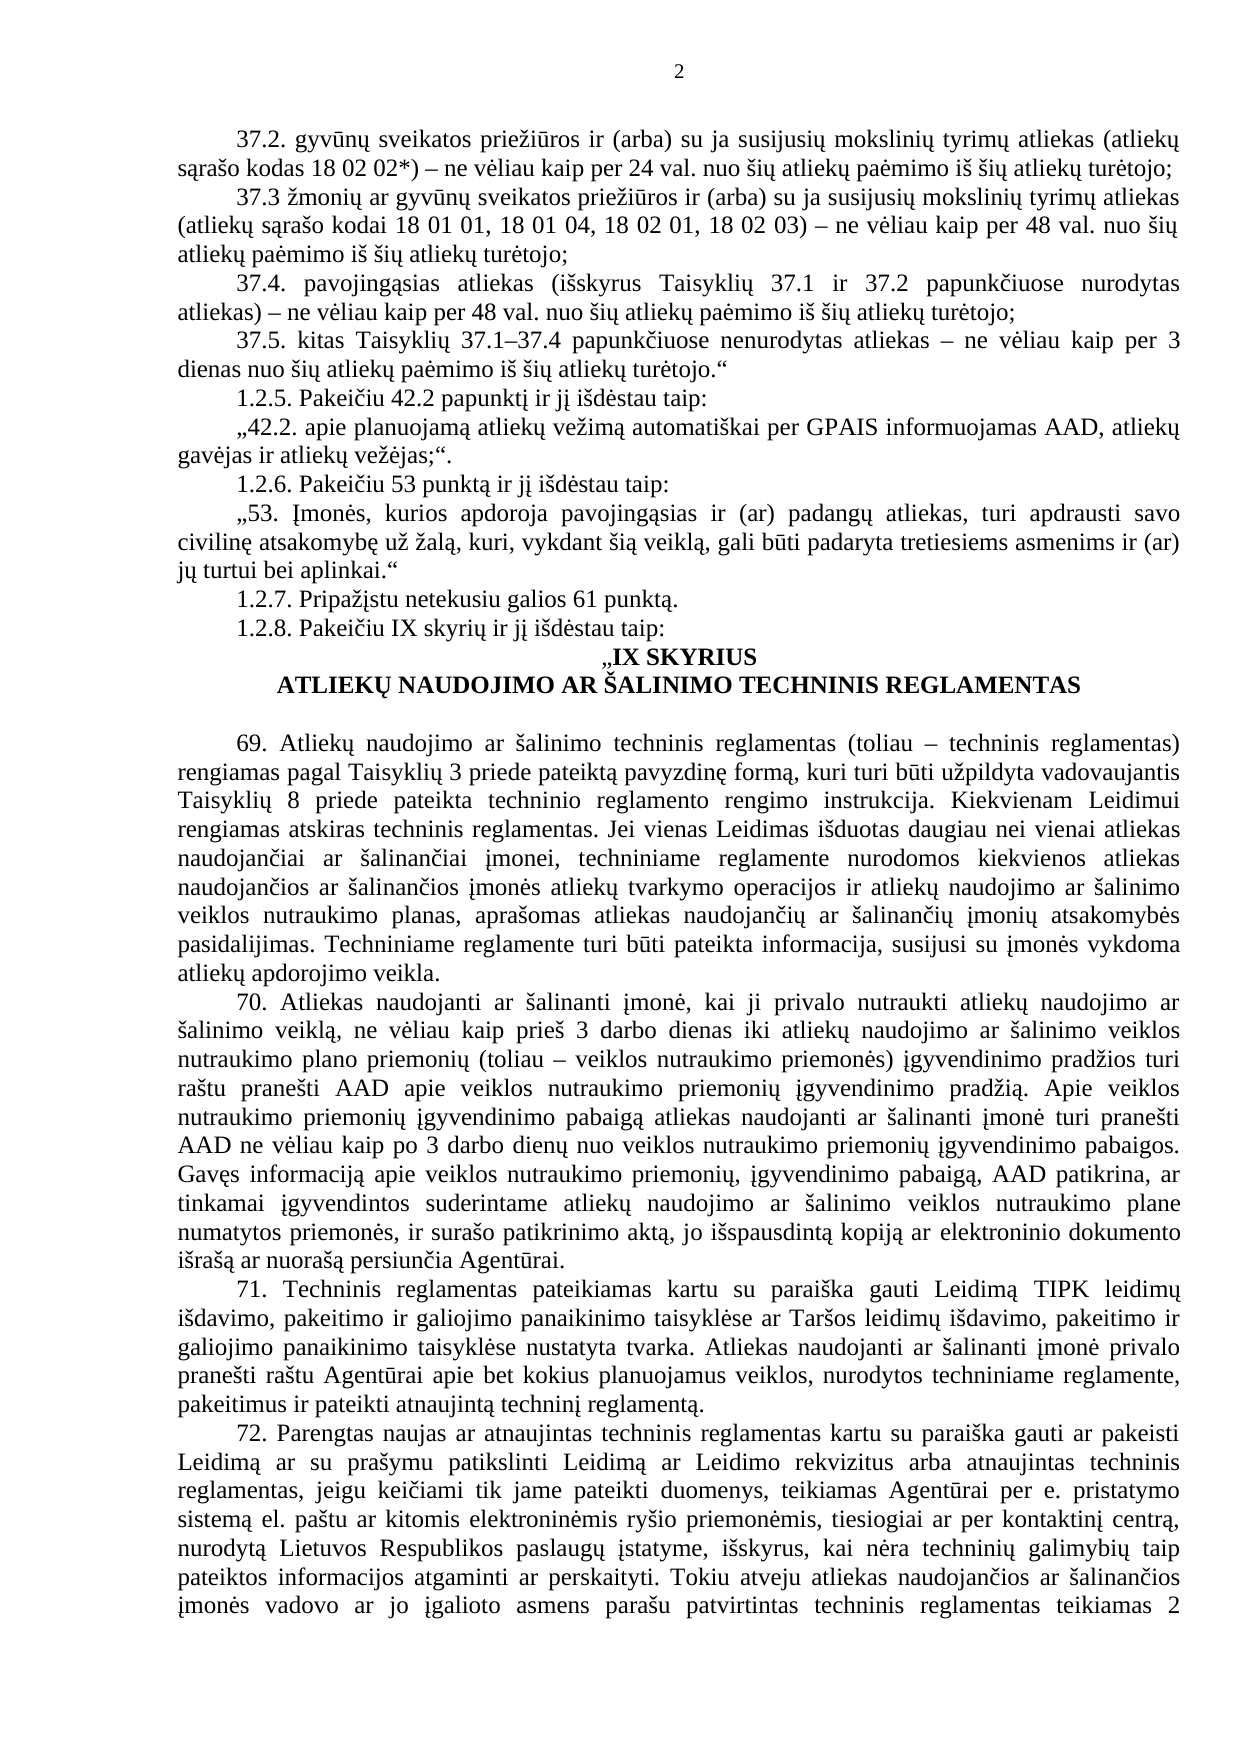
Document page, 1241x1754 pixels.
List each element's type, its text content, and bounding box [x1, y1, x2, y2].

text 70. Atliekas naudojanti ar šalinanti įmonė, kai ji privalo nutraukti atliekų naudojimo ar šalinimo veiklą, ne vėliau kaip prieš 3 darbo dienas iki atliekų naudojimo ar šalinimo veiklos nutraukimo plano priemonių (toliau – veiklos nutraukimo priemonės) įgyvendinimo pradžios turi raštu pranešti AAD apie veiklos nutraukimo priemonių įgyvendinimo pradžią. Apie veiklos nutraukimo priemonių įgyvendinimo pabaigą atliekas naudojanti ar šalinanti įmonė turi pranešti AAD ne vėliau kaip po 3 darbo dienų nuo veiklos nutraukimo priemonių įgyvendinimo pabaigos. Gavęs informaciją apie veiklos nutraukimo priemonių, įgyvendinimo pabaigą, AAD patikrina, ar tinkamai įgyvendintos suderintame atliekų naudojimo ar šalinimo veiklos nutraukimo plane numatytos priemonės, ir surašo patikrinimo aktą, jo išspausdintą kopiją ar elektroninio dokumento išrašą ar nuorašą persiunčia Agentūrai. [177, 987, 1181, 1274]
text 72. Parengtas naujas ar atnaujintas techninis reglamentas kartu su paraiška gauti ar pakeisti Leidimą ar su prašymu patikslinti Leidimą ar Leidimo rekvizitus arba atnaujintas techninis reglamentas, jeigu keičiami tik jame pateikti duomenys, teikiamas Agentūrai per e. pristatymo sistemą el. paštu ar kitomis elektroninėmis ryšio priemonėmis, tiesiogiai ar per kontaktinį centrą, nurodytą Lietuvos Respublikos paslaugų įstatyme, išskyrus, kai nėra techninių galimybių taip pateiktos informacijos atgaminti ar perskaityti. Tokiu atveju atliekas naudojančios ar šalinančios įmonės vadovo ar jo įgalioto asmens parašu patvirtintas techninis reglamentas teikiamas 2 [177, 1418, 1181, 1619]
text 37.5. kitas Taisyklių 37.1–37.4 papunkčiuose nenurodytas atliekas – ne vėliau kaip per 3 dienas nuo šių atliekų paėmimo iš šių atliekų turėtojo.“ [177, 326, 1181, 383]
text 37.4. pavojingąsias atliekas (išskyrus Taisyklių 37.1 ir 37.2 papunkčiuose nurodytas atliekas) – ne vėliau kaip per 48 val. nuo šių atliekų paėmimo iš šių atliekų turėtojo; [177, 268, 1181, 326]
text ATLIEKŲ NAUDOJIMO AR ŠALINIMO TECHNINIS REGLAMENTAS [177, 671, 1181, 699]
text 1.2.8. Pakeičiu IX skyrių ir jį išdėstau taip: [177, 613, 1181, 642]
text „IX SKYRIUS [177, 642, 1181, 671]
text „53. Įmonės, kurios apdoroja pavojingąsias ir (ar) padangų atliekas, turi apdrausti savo civilinę atsakomybę už žalą, kuri, vykdant šią veiklą, gali būti padaryta tretiesiems asmenims ir (ar) jų turtui bei aplinkai.“ [177, 498, 1181, 584]
text 69. Atliekų naudojimo ar šalinimo techninis reglamentas (toliau – techninis reglamentas) rengiamas pagal Taisyklių 3 priede pateiktą pavyzdinę formą, kuri turi būti užpildyta vadovaujantis Taisyklių 8 priede pateikta techninio reglamento rengimo instrukcija. Kiekvienam Leidimui rengiamas atskiras techninis reglamentas. Jei vienas Leidimas išduotas daugiau nei vienai atliekas naudojančiai ar šalinančiai įmonei, techniniame reglamente nurodomos kiekvienos atliekas naudojančios ar šalinančios įmonės atliekų tvarkymo operacijos ir atliekų naudojimo ar šalinimo veiklos nutraukimo planas, aprašomas atliekas naudojančių ar šalinančių įmonių atsakomybės pasidalijimas. Techniniame reglamente turi būti pateikta informacija, susijusi su įmonės vykdoma atliekų apdorojimo veikla. [177, 728, 1181, 987]
text 71. Techninis reglamentas pateikiamas kartu su paraiška gauti Leidimą TIPK leidimų išdavimo, pakeitimo ir galiojimo panaikinimo taisyklėse ar Taršos leidimų išdavimo, pakeitimo ir galiojimo panaikinimo taisyklėse nustatyta tvarka. Atliekas naudojanti ar šalinanti įmonė privalo pranešti raštu Agentūrai apie bet kokius planuojamus veiklos, nurodytos techniniame reglamente, pakeitimus ir pateikti atnaujintą techninį reglamentą. [177, 1274, 1181, 1418]
text 1.2.6. Pakeičiu 53 punktą ir jį išdėstau taip: [177, 469, 1181, 498]
text „42.2. apie planuojamą atliekų vežimą automatiškai per GPAIS informuojamas AAD, atliekų gavėjas ir atliekų vežėjas;“. [177, 412, 1181, 469]
text 1.2.7. Pripažįstu netekusiu galios 61 punktą. [177, 584, 1181, 613]
text 37.3 žmonių ar gyvūnų sveikatos priežiūros ir (arba) su ja susijusių mokslinių tyrimų atliekas (atliekų sąrašo kodai 18 01 01, 18 01 04, 18 02 01, 18 02 03) – ne vėliau kaip per 48 val. nuo šių atliekų paėmimo iš šių atliekų turėtojo; [177, 182, 1181, 268]
text 1.2.5. Pakeičiu 42.2 papunktį ir jį išdėstau taip: [177, 383, 1181, 412]
text 37.2. gyvūnų sveikatos priežiūros ir (arba) su ja susijusių mokslinių tyrimų atliekas (atliekų sąrašo kodas 18 02 02*) – ne vėliau kaip per 24 val. nuo šių atliekų paėmimo iš šių atliekų turėtojo; [177, 124, 1181, 182]
